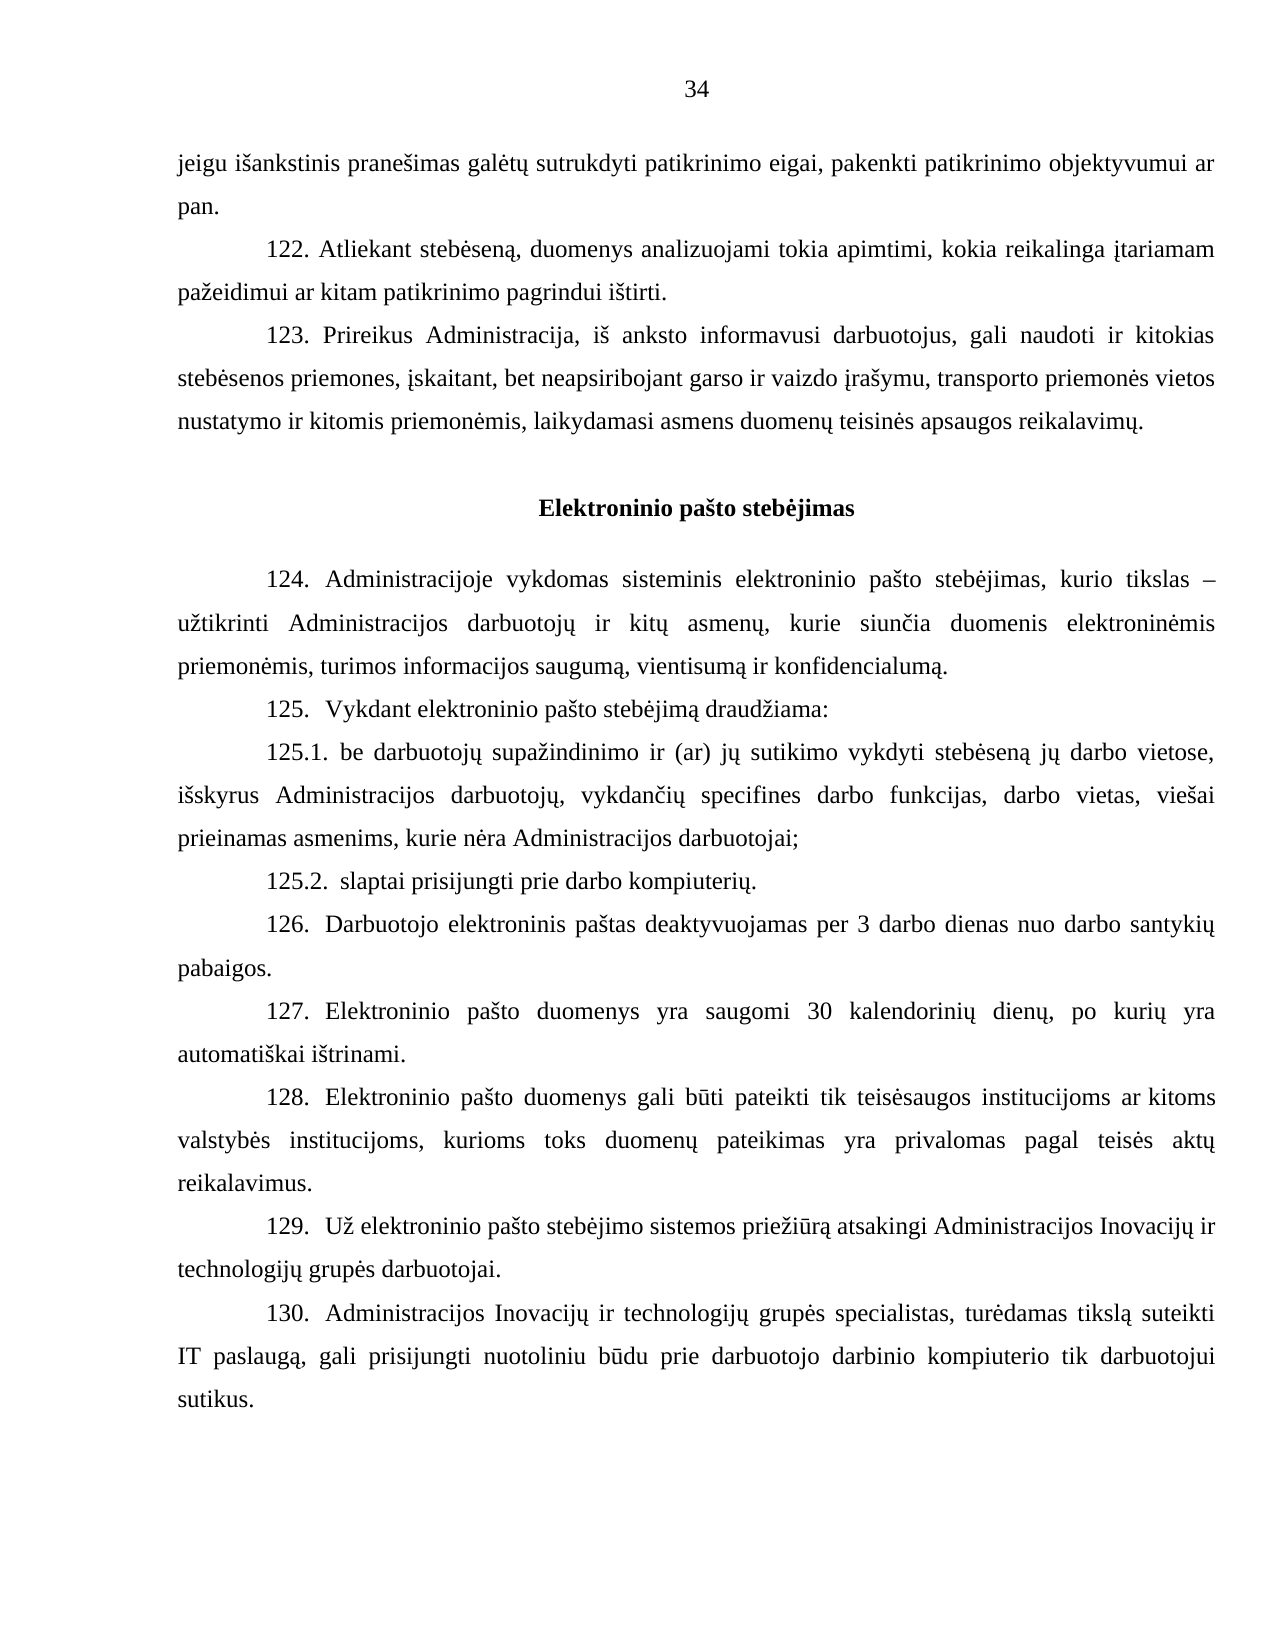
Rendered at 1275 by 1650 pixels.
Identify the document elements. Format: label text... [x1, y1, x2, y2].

text 122. Atliekant stebėseną, duomenys analizuojami tokia apimtimi, kokia reikalinga įtariamam pažeidimui ar kitam patikrinimo pagrindui ištirti. [177, 234, 1216, 306]
text 123. Prireikus Administracija, iš anksto informavusi darbuotojus, gali naudoti ir kitokias stebėsenos priemones, įskaitant, bet neapsiribojant garso ir vaizdo įrašymu, transporto priemonės vietos nustatymo ir kitomis priemonėmis, laikydamasi asmens duomenų teisinės apsaugos reikalavimų. [177, 320, 1216, 435]
text 127. Elektroninio pašto duomenys yra saugomi 30 kalendorinių dienų, po kurių yra automatiškai ištrinami. [177, 996, 1216, 1068]
text 125.2. slaptai prisijungti prie darbo kompiuterių. [177, 866, 1216, 895]
text 125.1. be darbuotojų supažindinimo ir (ar) jų sutikimo vykdyti stebėseną jų darbo vietose, išskyrus Administracijos darbuotojų, vykdančių specifines darbo funkcijas, darbo vietas, viešai prieinamas asmenims, kurie nėra Administracijos darbuotojai; [177, 737, 1216, 852]
text 129. Už elektroninio pašto stebėjimo sistemos priežiūrą atsakingi Administracijos Inovacijų ir technologijų grupės darbuotojai. [177, 1211, 1216, 1283]
text 124. Administracijoje vykdomas sisteminis elektroninio pašto stebėjimas, kurio tikslas – užtikrinti Administracijos darbuotojų ir kitų asmenų, kurie siunčia duomenis elektroninėmis priemonėmis, turimos informacijos saugumą, vientisumą ir konfidencialumą. [177, 564, 1216, 679]
text 125. Vykdant elektroninio pašto stebėjimą draudžiama: [177, 694, 1216, 723]
text 128. Elektroninio pašto duomenys gali būti pateikti tik teisėsaugos institucijoms ar kitoms valstybės institucijoms, kurioms toks duomenų pateikimas yra privalomas pagal teisės aktų reikalavimus. [177, 1082, 1216, 1197]
text Elektroninio pašto stebėjimas [177, 493, 1216, 521]
text 130. Administracijos Inovacijų ir technologijų grupės specialistas, turėdamas tikslą suteikti IT paslaugą, gali prisijungti nuotoliniu būdu prie darbuotojo darbinio kompiuterio tik darbuotojui sutikus. [177, 1298, 1216, 1413]
text 126. Darbuotojo elektroninis paštas deaktyvuojamas per 3 darbo dienas nuo darbo santykių pabaigos. [177, 909, 1216, 981]
text jeigu išankstinis pranešimas galėtų sutrukdyti patikrinimo eigai, pakenkti patikrinimo objektyvumui ar pan. [177, 148, 1216, 219]
